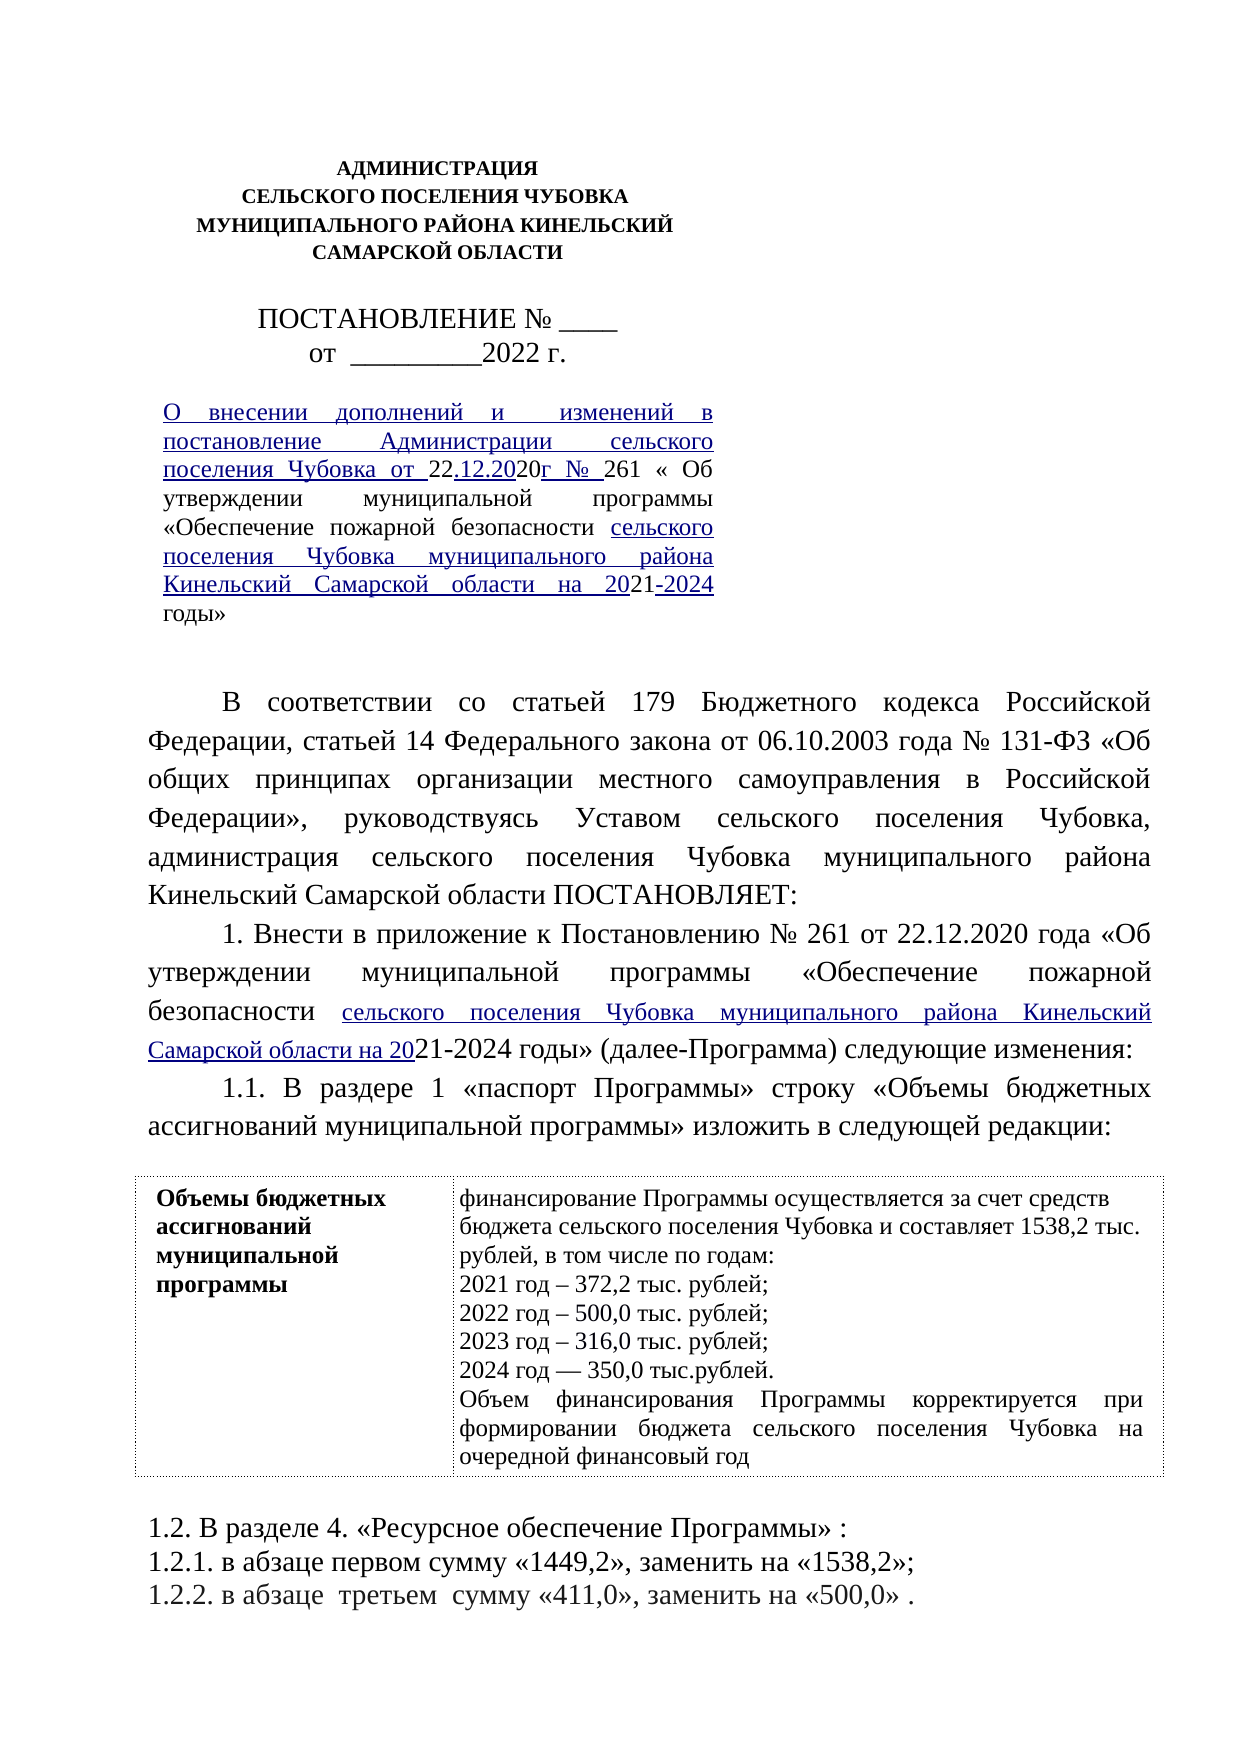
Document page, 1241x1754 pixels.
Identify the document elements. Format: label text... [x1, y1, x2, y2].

text 1.2.2. в абзаце третьем сумму «411,0», заменить на «500,0» . [148, 1577, 1152, 1611]
text 1.1. В раздере 1 «паспорт Программы» строку «Объемы бюджетных ассигнований муниципальной программы» изложить в следующей редакции: [148, 1070, 1152, 1142]
text 1.2. В разделе 4. «Ресурсное обеспечение Программы» : [148, 1510, 1152, 1544]
text 1. Внести в приложение к Постановлению № 261 от 22.12.2020 года «Об утверждении муниципальной программы «Обеспечение пожарной безопасности сельского поселения Чубовка муниципального района Кинельский Самарской области на 2021-2024 годы» (далее-Программа) следующие изменения: [148, 916, 1152, 1065]
text 1.2.1. в абзаце первом сумму «1449,2», заменить на «1538,2»; [148, 1544, 1152, 1577]
text В соответствии со статьей 179 Бюджетного кодекса Российской Федерации, статьей 14 Федерального закона от 06.10.2003 года № 131-ФЗ «Об общих принципах организации местного самоуправления в Российской Федерации», руководствуясь Уставом сельского поселения Чубовка, администрация сельского поселения Чубовка муниципального района Кинельский Самарской области ПОСТАНОВЛЯЕТ: [148, 684, 1152, 911]
table_header Объемы бюджетных ассигнований муниципальной программы [135, 1176, 453, 1476]
table_cell О внесении дополнений и изменений в постановление Администрации сельского поселения Чубовка от 22.12.2020г № 261 « Об утверждении муниципальной программы «Обеспечение пожарной безопасности сельского поселения Чубовка муниципального района Кинельский Самарской области на 2021-2024 годы» [152, 368, 724, 627]
table_header финансирование Программы осуществляется за счет средств бюджета сельского поселения Чубовка и составляет 1538,2 тыс. рублей, в том числе по годам: 2021 год – 372,2 тыс. рублей; 2022 год – 500,0 тыс. рублей; 2023 год – 316,0 тыс. рублей; 2024 год — 350,0 тыс.рублей. Объем финансирования Программы корректируется при формировании бюджета сельского поселения Чубовка на очередной финансовый год [454, 1176, 1164, 1476]
